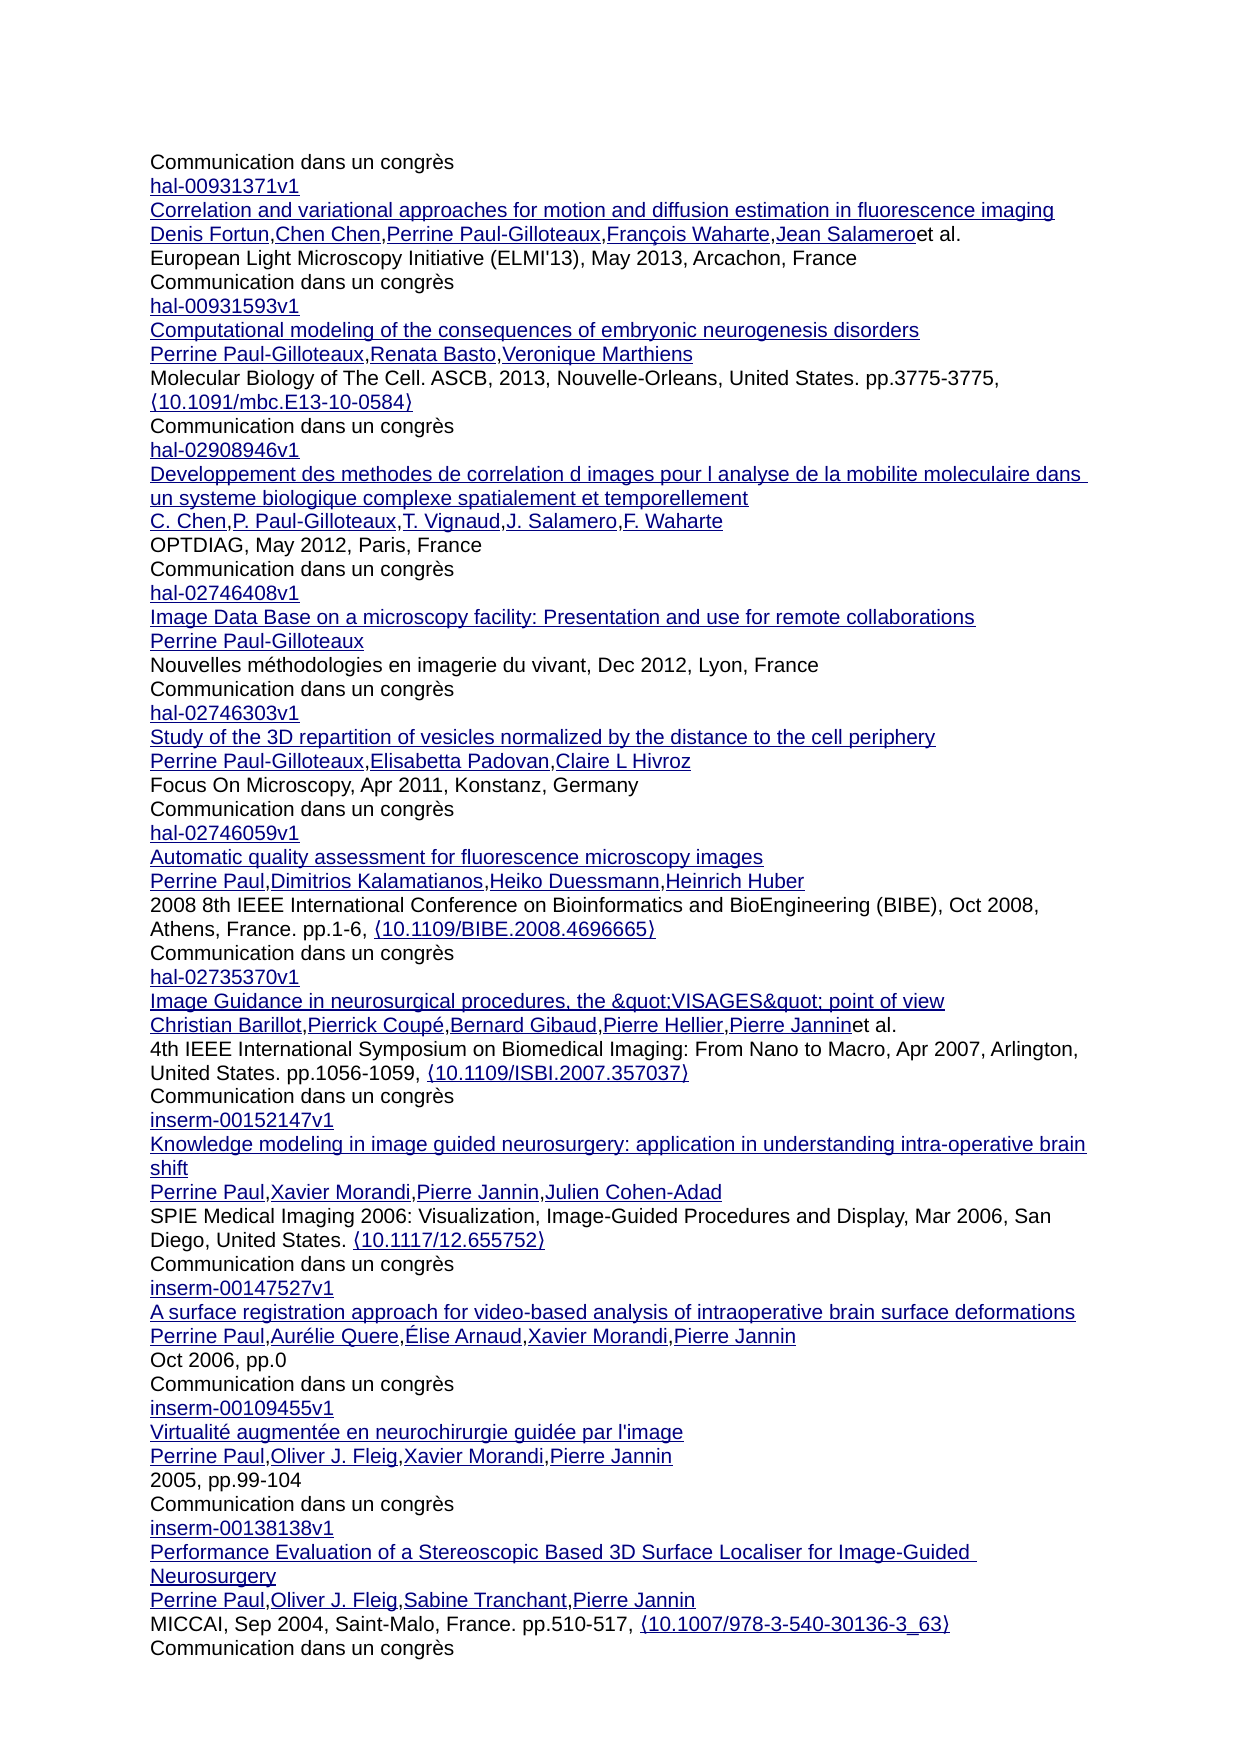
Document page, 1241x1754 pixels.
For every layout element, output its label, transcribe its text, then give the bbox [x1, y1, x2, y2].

table_cell Knowledge modeling in image guided neurosurgery: application in understanding intra-operative brain shift Perrine Paul,Xavier Morandi,Pierre Jannin,Julien Cohen-Adad SPIE Medical Imaging 2006: Visualization, Image-Guided Procedures and Display, Mar 2006, San Diego, United States. ⟨10.1117/12.655752⟩ Communication dans un congrès inserm-00147527v1 [150, 1132, 1090, 1300]
table_cell Developpement des methodes de correlation d images pour l analyse de la mobilite moleculaire dans un systeme biologique complexe spatialement et temporellement C. Chen,P. Paul-Gilloteaux,T. Vignaud,J. Salamero,F. Waharte OPTDIAG, May 2012, Paris, France Communication dans un congrès hal-02746408v1 [150, 461, 1090, 605]
table_cell Image Guidance in neurosurgical procedures, the &quot;VISAGES&quot; point of view Christian Barillot,Pierrick Coupé,Bernard Gibaud,Pierre Hellier,Pierre Janninet al. 4th IEEE International Symposium on Biomedical Imaging: From Nano to Macro, Apr 2007, Arlington, United States. pp.1056-1059, ⟨10.1109/ISBI.2007.357037⟩ Communication dans un congrès inserm-00152147v1 [150, 989, 1090, 1132]
table_cell A surface registration approach for video-based analysis of intraoperative brain surface deformations Perrine Paul,Aurélie Quere,Élise Arnaud,Xavier Morandi,Pierre Jannin Oct 2006, pp.0 Communication dans un congrès inserm-00109455v1 [150, 1300, 1090, 1420]
table_cell Image Data Base on a microscopy facility: Presentation and use for remote collaborations Perrine Paul-Gilloteaux Nouvelles méthodologies en imagerie du vivant, Dec 2012, Lyon, France Communication dans un congrès hal-02746303v1 [150, 605, 1090, 725]
table_cell Automatic quality assessment for fluorescence microscopy images Perrine Paul,Dimitrios Kalamatianos,Heiko Duessmann,Heinrich Huber 2008 8th IEEE International Conference on Bioinformatics and BioEngineering (BIBE), Oct 2008, Athens, France. pp.1-6, ⟨10.1109/BIBE.2008.4696665⟩ Communication dans un congrès hal-02735370v1 [150, 845, 1090, 988]
table_cell Performance Evaluation of a Stereoscopic Based 3D Surface Localiser for Image-Guided Neurosurgery Perrine Paul,Oliver J. Fleig,Sabine Tranchant,Pierre Jannin MICCAI, Sep 2004, Saint-Malo, France. pp.510-517, ⟨10.1007/978-3-540-30136-3_63⟩ Communication dans un congrès [150, 1540, 1090, 1659]
table_cell Virtualité augmentée en neurochirurgie guidée par l'image Perrine Paul,Oliver J. Fleig,Xavier Morandi,Pierre Jannin 2005, pp.99-104 Communication dans un congrès inserm-00138138v1 [150, 1420, 1090, 1539]
table_cell Correlation and variational approaches for motion and diffusion estimation in fluorescence imaging Denis Fortun,Chen Chen,Perrine Paul-Gilloteaux,François Waharte,Jean Salameroet al. European Light Microscopy Initiative (ELMI'13), May 2013, Arcachon, France Communication dans un congrès hal-00931593v1 [150, 198, 1090, 318]
table_cell Computational modeling of the consequences of embryonic neurogenesis disorders Perrine Paul-Gilloteaux,Renata Basto,Veronique Marthiens Molecular Biology of The Cell. ASCB, 2013, Nouvelle-Orleans, United States. pp.3775-3775, ⟨10.1091/mbc.E13-10-0584⟩ Communication dans un congrès hal-02908946v1 [150, 318, 1090, 461]
table_cell Communication dans un congrès hal-00931371v1 [150, 150, 1090, 198]
table_cell Study of the 3D repartition of vesicles normalized by the distance to the cell periphery Perrine Paul-Gilloteaux,Elisabetta Padovan,Claire L Hivroz Focus On Microscopy, Apr 2011, Konstanz, Germany Communication dans un congrès hal-02746059v1 [150, 725, 1090, 845]
